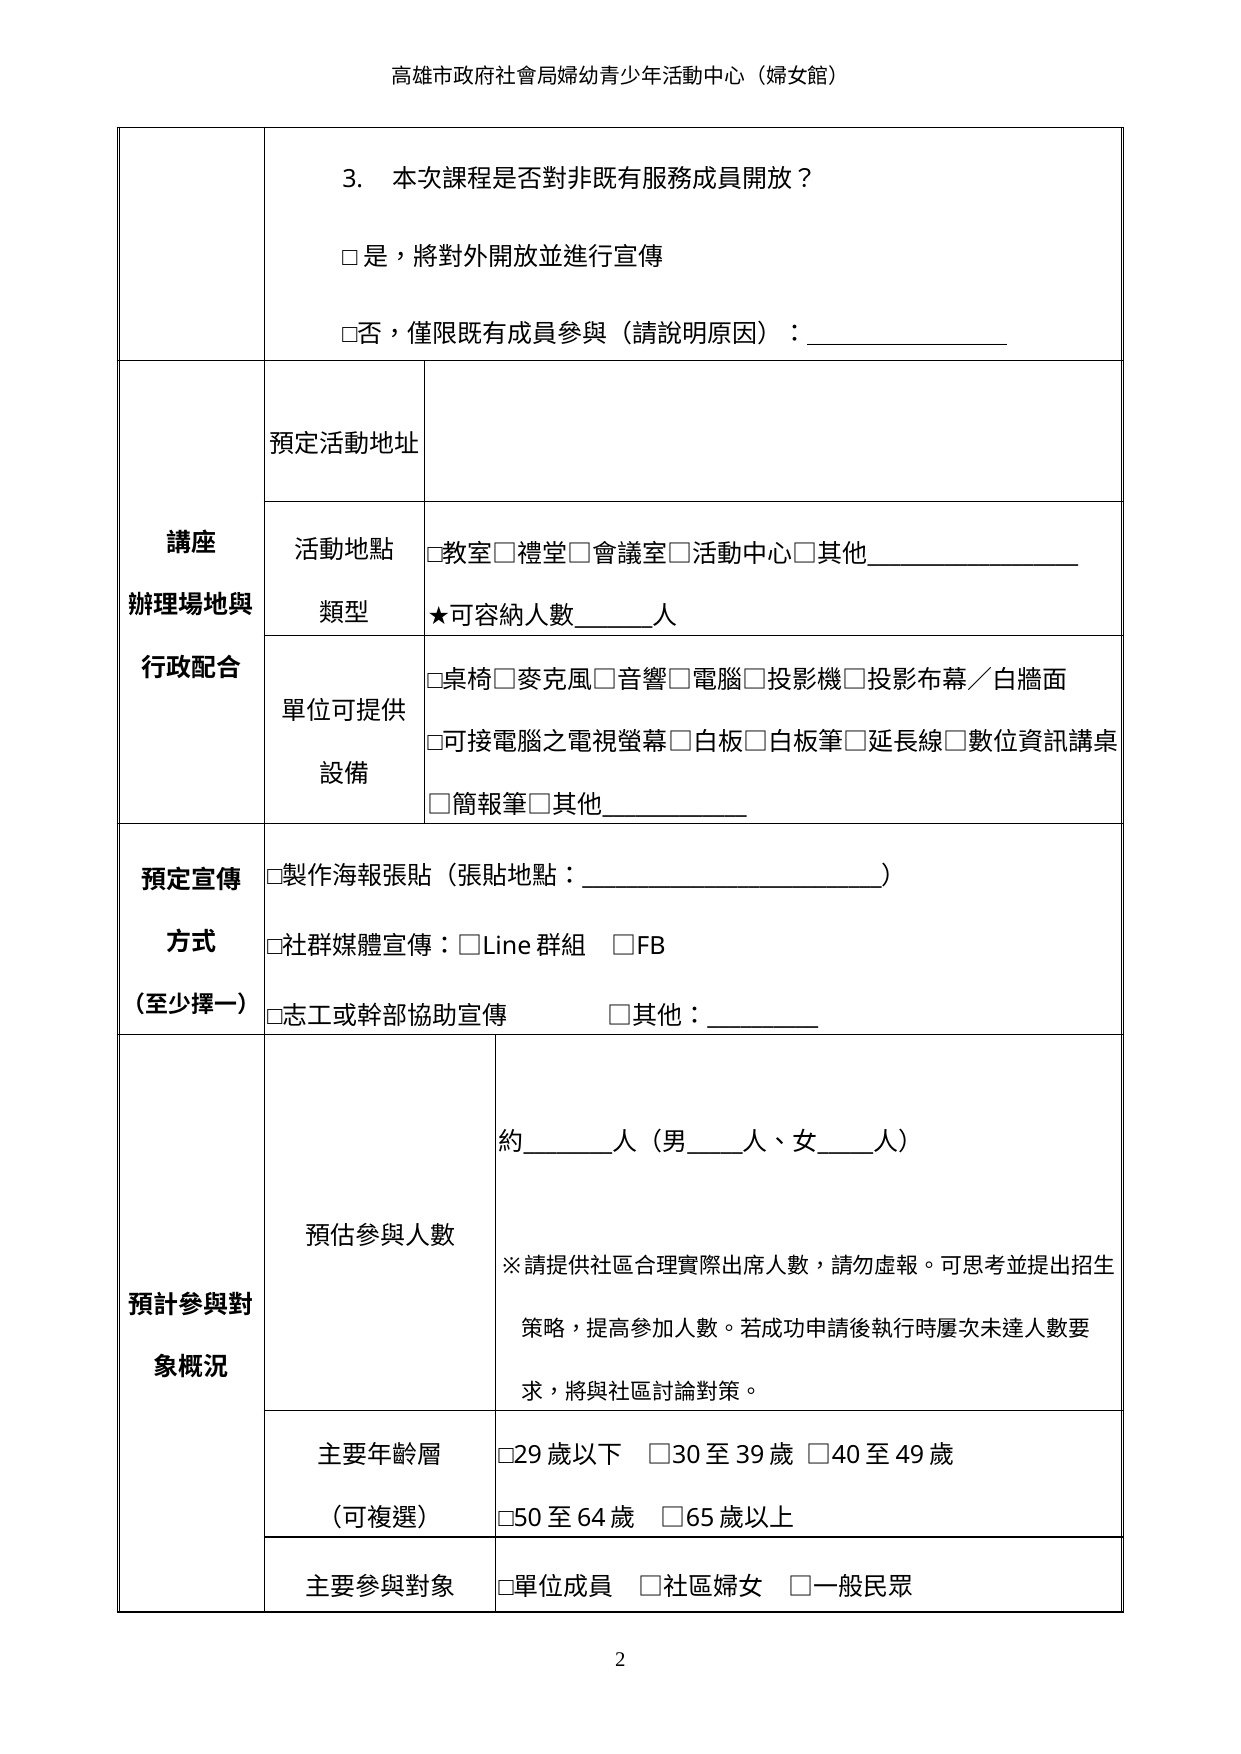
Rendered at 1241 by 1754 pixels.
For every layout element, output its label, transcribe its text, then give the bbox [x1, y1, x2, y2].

table_cell [425, 361, 1121, 501]
table_cell 預計參與對象概況 [120, 1035, 264, 1611]
table_cell □單位成員 □社區婦女 □一般民眾 [496, 1538, 1121, 1611]
table_cell 主要年齡層 （可複選） [265, 1411, 495, 1536]
table_cell 講座 辦理場地與行政配合 [120, 361, 264, 823]
table_cell 預定活動地址 [265, 361, 424, 501]
table_cell [120, 128, 264, 360]
table_cell □製作海報張貼（張貼地點：___________________________） □社群媒體宣傳：□Line群組 □FB □志工或幹部協助宣傳 □其他：__________ [265, 824, 1121, 1034]
table_cell 預定宣傳 方式 （至少擇一） [120, 824, 264, 1034]
table_cell 主要參與對象 [265, 1538, 495, 1611]
table_cell 單位可提供 設備 [265, 636, 424, 823]
table_cell 本次申請之課程，是否安排於既有之固定服務或課程時段內？ （如：社區關懷據點時段） □ 否，為額外規劃之講座 □是，安排於既有服務時段（請續答第2題） 該時段原本主要提供之服務類型為何？（可複選） □ 社區照顧關懷據點，共＿＿時段 □ C級巷弄長照站，共＿＿時段 □ 長青學苑 □ 志工例會或培訓 □ 其他（請說明）：＿＿＿＿＿＿ 本次課程是否對非既有服務成員開放？ □ 是，將對外開放並進行宣傳 □否，僅限既有成員參與（請說明原因）：＿＿＿＿＿＿＿＿ [265, 128, 1121, 360]
table_cell □桌椅□麥克風□音響□電腦□投影機□投影布幕／白牆面 □可接電腦之電視螢幕□白板□白板筆□延長線□數位資訊講桌□簡報筆□其他_____________ [425, 636, 1121, 823]
table_cell □29歲以下 □30至39歲 □40至49歲 □50至64歲 □65歲以上 [496, 1411, 1121, 1536]
table_cell 約________人（男_____人、女_____人） ※請提供社區合理實際出席人數，請勿虛報。可思考並提出招生策略，提高參加人數。若成功申請後執行時屢次未達人數要求，將與社區討論對策。 [496, 1035, 1121, 1410]
table_cell 預估參與人數 [265, 1035, 495, 1410]
table_cell 活動地點 類型 [265, 502, 424, 635]
table_cell □教室□禮堂□會議室□活動中心□其他___________________ ★可容納人數_______人 [425, 502, 1121, 635]
